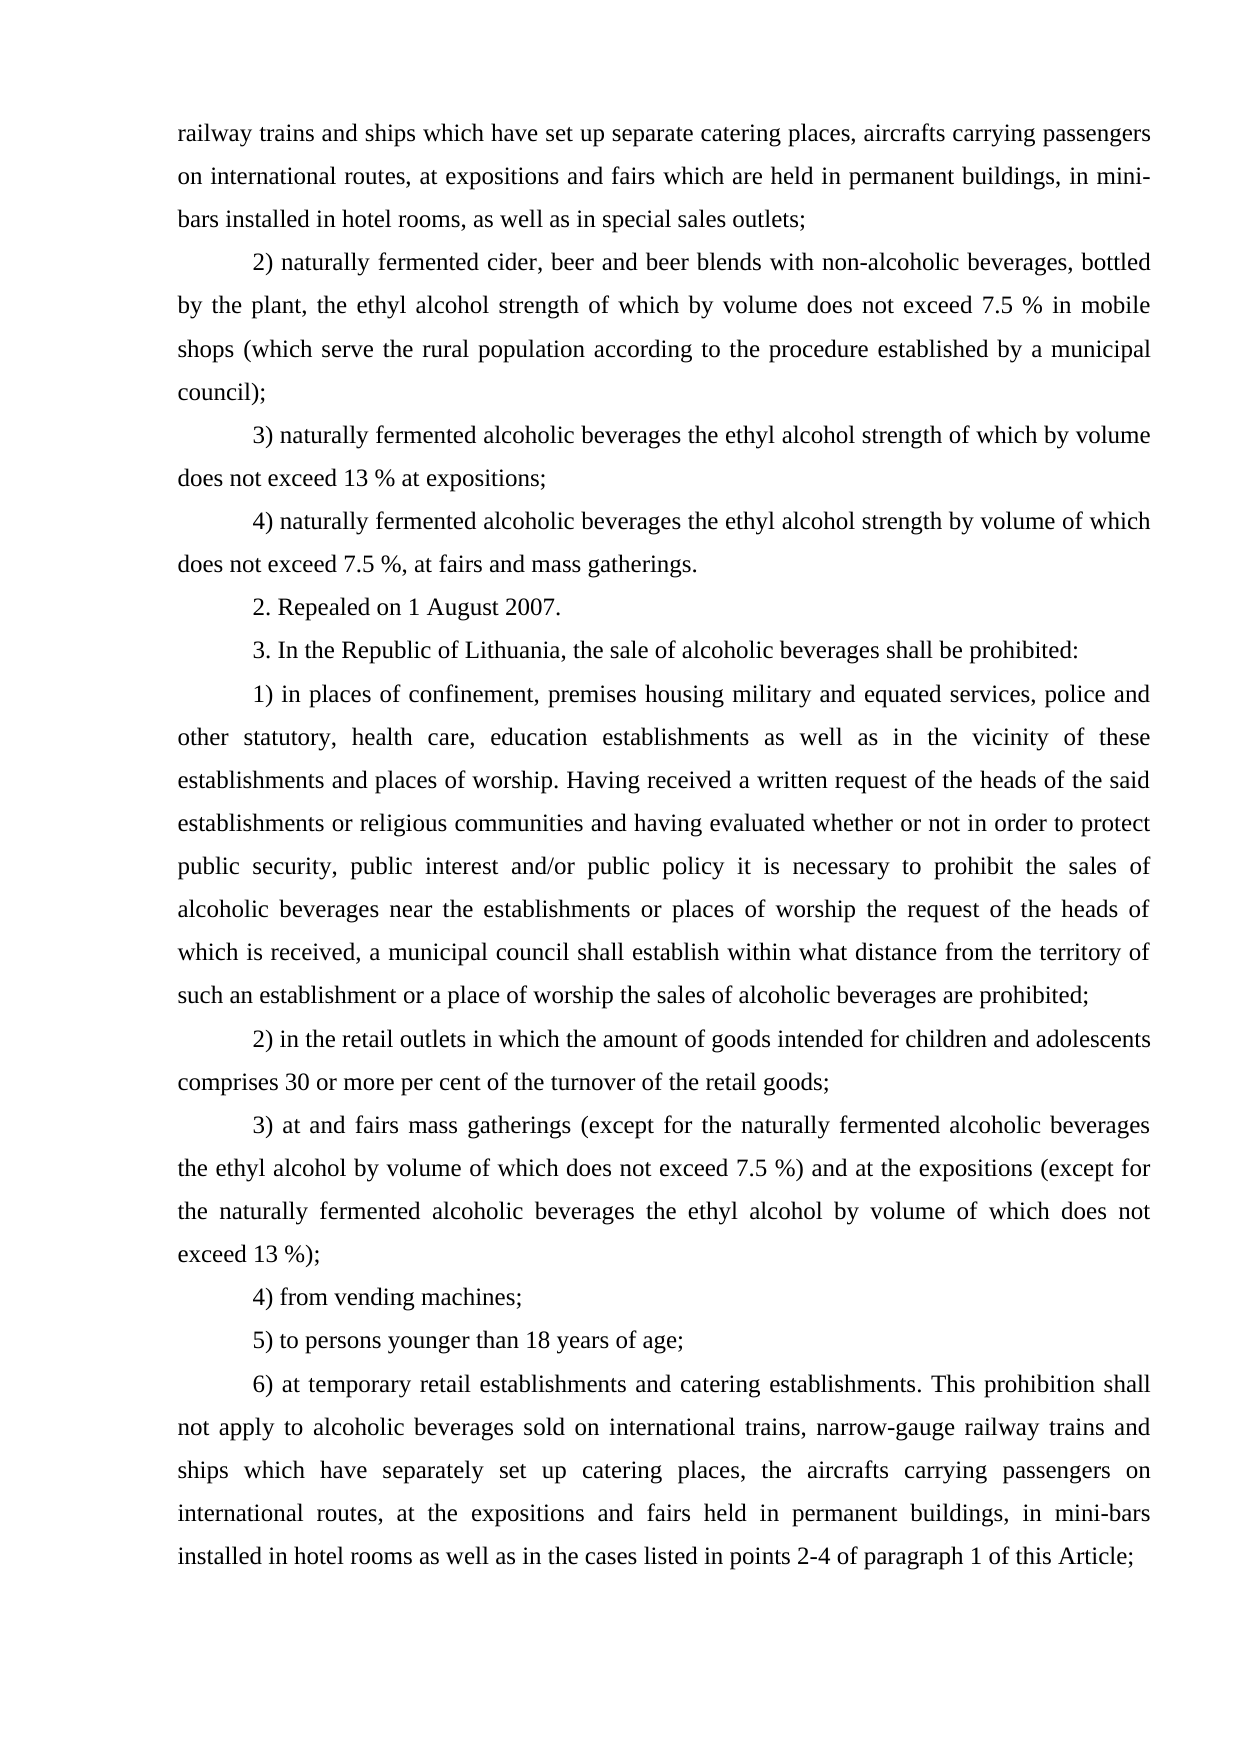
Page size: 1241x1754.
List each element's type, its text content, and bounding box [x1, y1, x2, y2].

text 3. In the Republic of Lithuania, the sale of alcoholic beverages shall be prohibited: [177, 636, 1152, 664]
text 3) at and fairs mass gatherings (except for the naturally fermented alcoholic beverages the ethyl alcohol by volume of which does not exceed 7.5 %) and at the expositions (except for the naturally fermented alcoholic beverages the ethyl alcohol by volume of which does not exceed 13 %); [177, 1110, 1152, 1268]
text 2. Repealed on 1 August 2007. [177, 592, 1152, 621]
text 4) from vending machines; [177, 1282, 1152, 1311]
text 1) in places of confinement, premises housing military and equated services, police and other statutory, health care, education establishments as well as in the vicinity of these establishments and places of worship. Having received a written request of the heads of the said establishments or religious communities and having evaluated whether or not in order to protect public security, public interest and/or public policy it is necessary to prohibit the sales of alcoholic beverages near the establishments or places of worship the request of the heads of which is received, a municipal council shall establish within what distance from the territory of such an establishment or a place of worship the sales of alcoholic beverages are prohibited; [177, 679, 1152, 1009]
text 5) to persons younger than 18 years of age; [177, 1326, 1152, 1354]
text railway trains and ships which have set up separate catering places, aircrafts carrying passengers on international routes, at expositions and fairs which are held in permanent buildings, in mini-bars installed in hotel rooms, as well as in special sales outlets; [177, 118, 1152, 233]
text 3) naturally fermented alcoholic beverages the ethyl alcohol strength of which by volume does not exceed 13 % at expositions; [177, 420, 1152, 492]
text 4) naturally fermented alcoholic beverages the ethyl alcohol strength by volume of which does not exceed 7.5 %, at fairs and mass gatherings. [177, 506, 1152, 578]
text 2) in the retail outlets in which the amount of goods intended for children and adolescents comprises 30 or more per cent of the turnover of the retail goods; [177, 1024, 1152, 1096]
text 6) at temporary retail establishments and catering establishments. This prohibition shall not apply to alcoholic beverages sold on international trains, narrow-gauge railway trains and ships which have separately set up catering places, the aircrafts carrying passengers on international routes, at the expositions and fairs held in permanent buildings, in mini-bars installed in hotel rooms as well as in the cases listed in points 2-4 of paragraph 1 of this Article; [177, 1369, 1152, 1570]
text 2) naturally fermented cider, beer and beer blends with non-alcoholic beverages, bottled by the plant, the ethyl alcohol strength of which by volume does not exceed 7.5 % in mobile shops (which serve the rural population according to the procedure established by a municipal council); [177, 247, 1152, 406]
